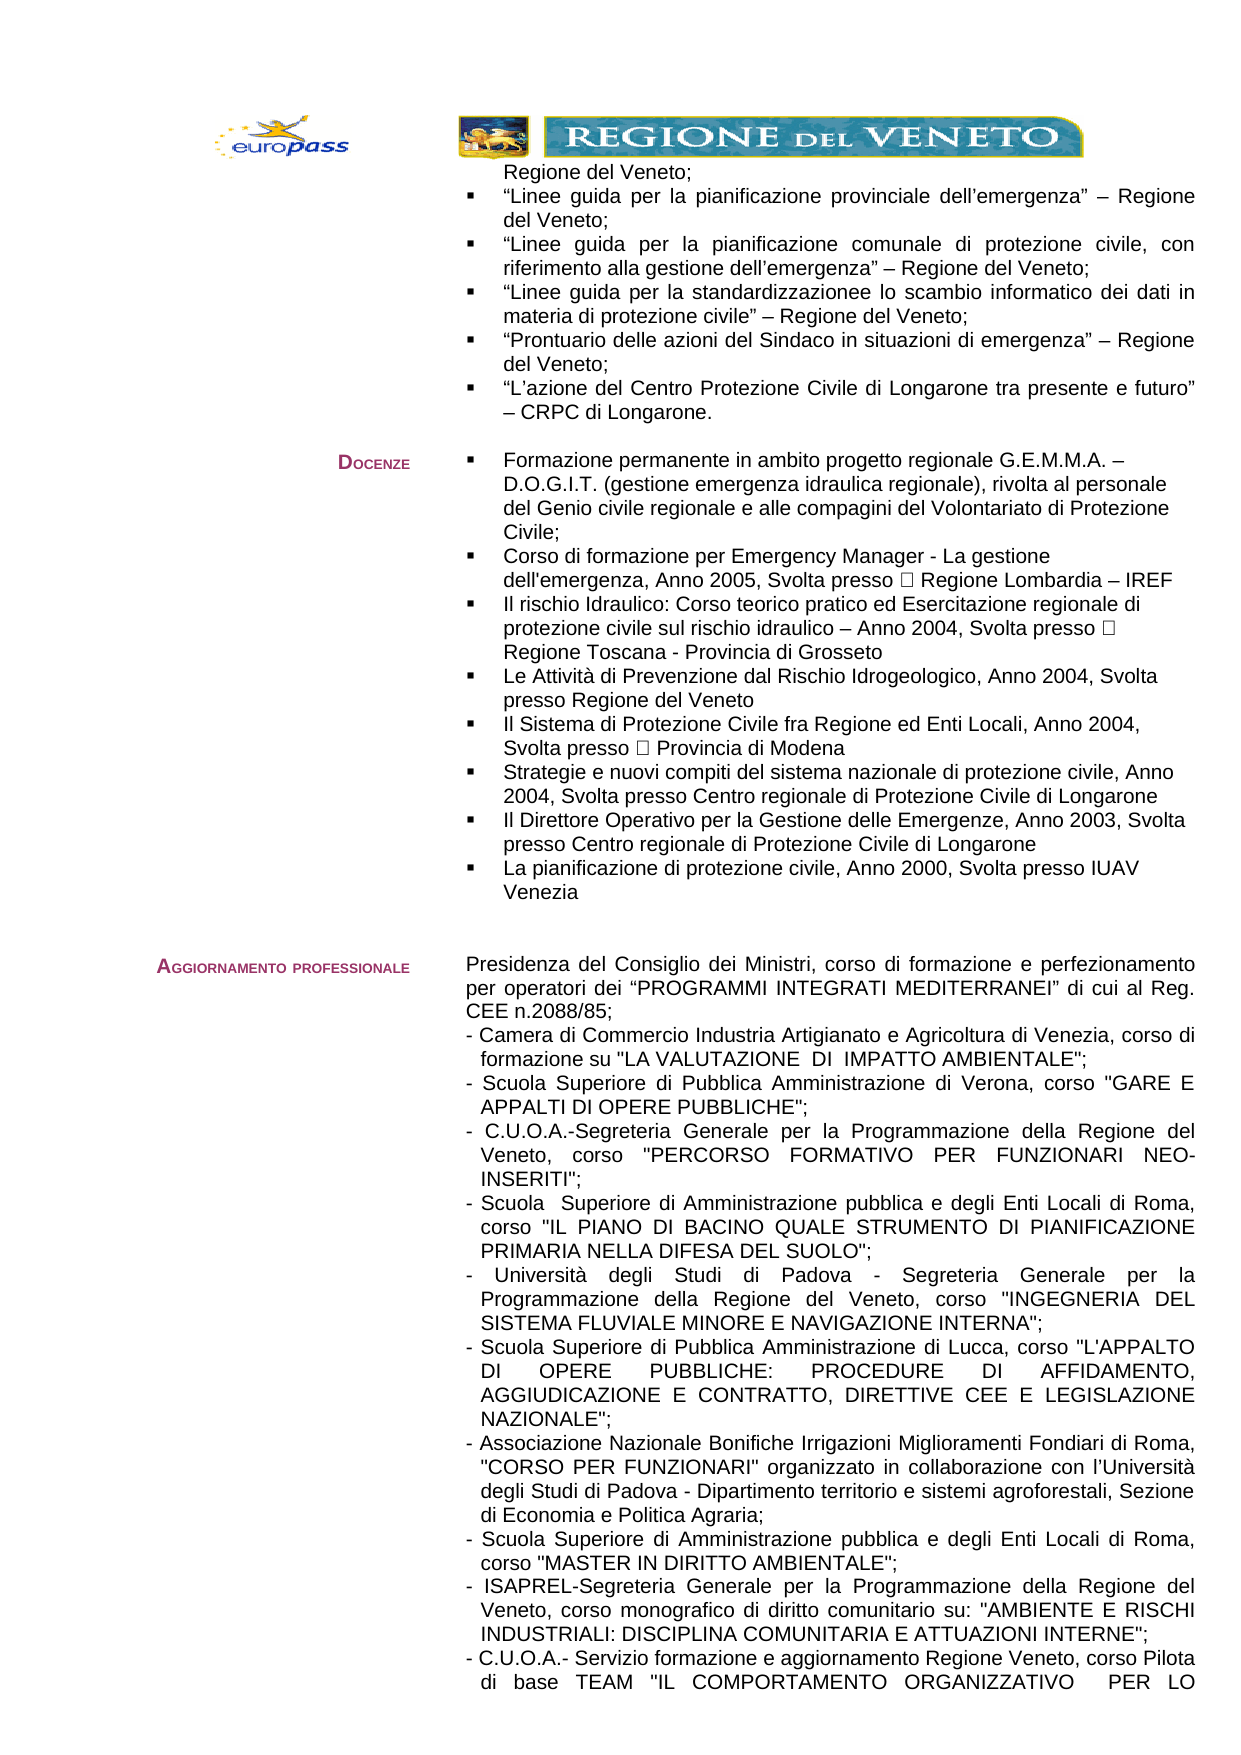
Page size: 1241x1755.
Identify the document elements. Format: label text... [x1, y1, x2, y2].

table_cell Presidenza del Consiglio dei Ministri, corso di formazione e perfezionamento per operatori dei “PROGRAMMI INTEGRATI MEDITERRANEI” di cui al Reg. CEE n.2088/85; - Camera di Commercio Industria Artigianato e Agricoltura di Venezia, corso di formazione su "LA VALUTAZIONE DI IMPATTO AMBIENTALE"; - Scuola Superiore di Pubblica Amministrazione di Verona, corso "GARE E APPALTI DI OPERE PUBBLICHE"; - C.U.O.A.-Segreteria Generale per la Programmazione della Regione del Veneto, corso "PERCORSO FORMATIVO PER FUNZIONARI NEO-INSERITI"; - Scuola Superiore di Amministrazione pubblica e degli Enti Locali di Roma, corso "IL PIANO DI BACINO QUALE STRUMENTO DI PIANIFICAZIONE PRIMARIA NELLA DIFESA DEL SUOLO"; - Università degli Studi di Padova - Segreteria Generale per la Programmazione della Regione del Veneto, corso "INGEGNERIA DEL SISTEMA FLUVIALE MINORE E NAVIGAZIONE INTERNA"; - Scuola Superiore di Pubblica Amministrazione di Lucca, corso "L'APPALTO DI OPERE PUBBLICHE: PROCEDURE DI AFFIDAMENTO, AGGIUDICAZIONE E CONTRATTO, DIRETTIVE CEE E LEGISLAZIONE NAZIONALE"; - Associazione Nazionale Bonifiche Irrigazioni Miglioramenti Fondiari di Roma, "CORSO PER FUNZIONARI" organizzato in collaborazione con l’Università degli Studi di Padova - Dipartimento territorio e sistemi agroforestali, Sezione di Economia e Politica Agraria; - Scuola Superiore di Amministrazione pubblica e degli Enti Locali di Roma, corso "MASTER IN DIRITTO AMBIENTALE"; - ISAPREL-Segreteria Generale per la Programmazione della Regione del Veneto, corso monografico di diritto comunitario su: "AMBIENTE E RISCHI INDUSTRIALI: DISCIPLINA COMUNITARIA E ATTUAZIONI INTERNE"; - C.U.O.A.- Servizio formazione e aggiornamento Regione Veneto, corso Pilota di base TEAM "IL COMPORTAMENTO ORGANIZZATIVO PER LO [454, 951, 1207, 1694]
table_cell Formazione permanente in ambito progetto regionale G.E.M.M.A. – D.O.G.I.T. (gestione emergenza idraulica regionale), rivolta al personale del Genio civile regionale e alle compagini del Volontariato di Protezione Civile; Corso di formazione per Emergency Manager - La gestione dell'emergenza, Anno 2005, Svolta presso  Regione Lombardia – IREF Il rischio Idraulico: Corso teorico pratico ed Esercitazione regionale di protezione civile sul rischio idraulico – Anno 2004, Svolta presso  Regione Toscana - Provincia di Grosseto Le Attività di Prevenzione dal Rischio Idrogeologico, Anno 2004, Svolta presso Regione del Veneto Il Sistema di Protezione Civile fra Regione ed Enti Locali, Anno 2004, Svolta presso  Provincia di Modena Strategie e nuovi compiti del sistema nazionale di protezione civile, Anno 2004, Svolta presso Centro regionale di Protezione Civile di Longarone Il Direttore Operativo per la Gestione delle Emergenze, Anno 2003, Svolta presso Centro regionale di Protezione Civile di Longarone La pianificazione di protezione civile, Anno 2000, Svolta presso IUAV Venezia [454, 448, 1207, 951]
table_cell [118, 160, 425, 447]
table_cell Docenze [118, 448, 425, 951]
table_cell [425, 448, 454, 951]
table_cell Aggiornamento professionale [118, 951, 425, 1694]
table_cell [425, 951, 454, 1694]
picture [214, 115, 353, 160]
table_cell “Protezione Civile Domani” – anno 2013, Documento programmatico pubblicato sulla rivista “112 Emergencies” – Web Side Page; “Protezione Civile Domani” – anno 2013, Documento programmatico pubblicato sulla rivista “La protezione Civile Italiana”; “Protezione Civile. L’attività di pianificazione della Regione del Veneto” – febbraio 2001, numero monotematico sul rischio idraulico di GALILEO, rivista degli ingegneri della provincia di Padova; “I piani di protezione civile: situazione attuale e prospettive nella Regione del Veneto” – 21 novembre 1998, Atti del Convegno “La protezione civile in emergenza”, Centro F. Parri di Longarone (BL); “Cosa fare?” – Centro regionale di Protezione civile di Longarone (BL), opuscolo informativo per la popolazione sui rischi insistenti sul territorio; “Monitor: Protezione Civile – Viaggiare Informati”, progetto finanziato dalla Comunità Europea “Avvistamenti e impatti di corpi celesti” – Regione del Veneto e Università degli Studi di Padova, Dipartimento di Astronomia. Collaborazione; “Direttive regionali per la formazione in materia di protezione civile” – Regione del Veneto; “Linee guida per la pianificazione provinciale dell’emergenza” – Regione del Veneto; “Linee guida per la pianificazione comunale di protezione civile, con riferimento alla gestione dell’emergenza” – Regione del Veneto; “Linee guida per la standardizzazionee lo scambio informatico dei dati in materia di protezione civile” – Regione del Veneto; “Prontuario delle azioni del Sindaco in situazioni di emergenza” – Regione del Veneto; “L’azione del Centro Protezione Civile di Longarone tra presente e futuro” – CRPC di Longarone. [454, 160, 1207, 447]
picture [458, 115, 1084, 160]
table_cell [425, 160, 454, 447]
